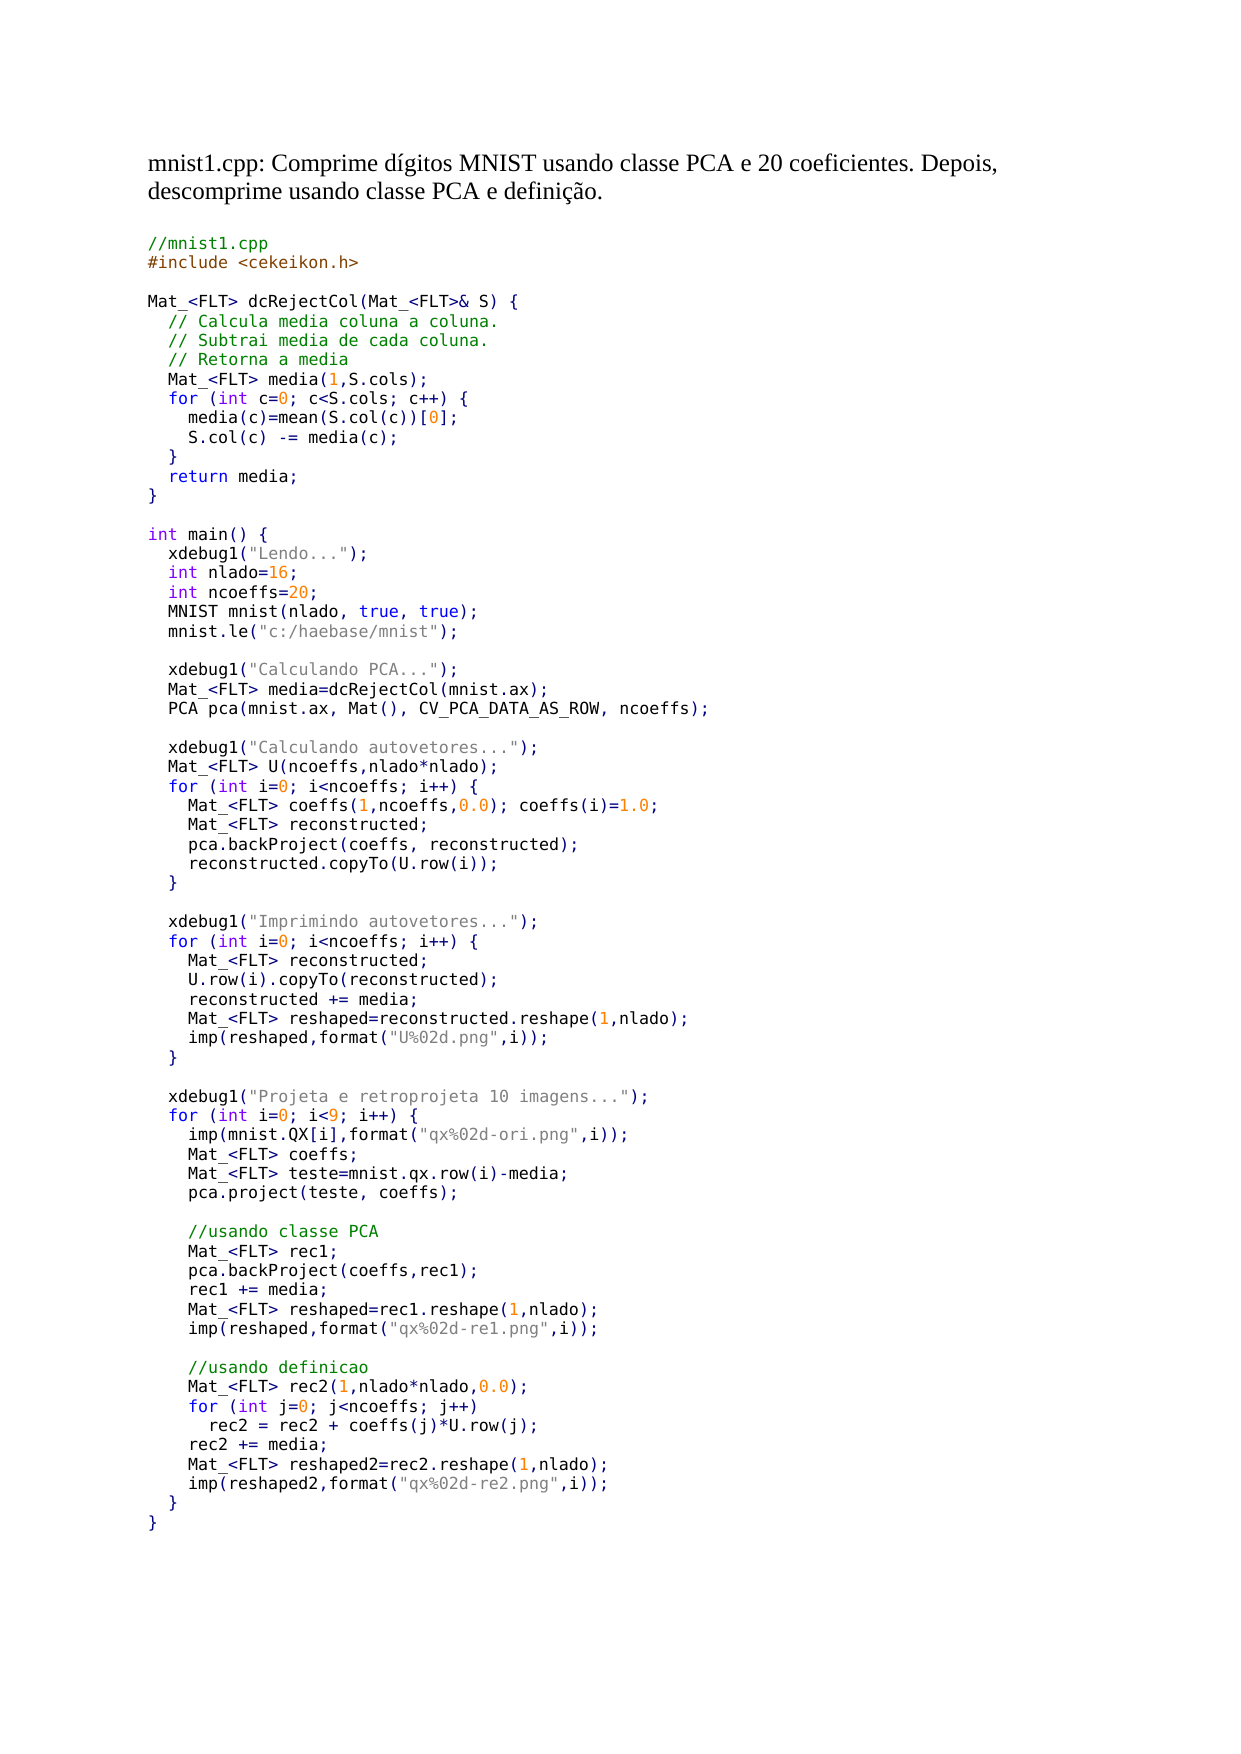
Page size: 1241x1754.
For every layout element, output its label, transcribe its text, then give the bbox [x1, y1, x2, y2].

text xdebug1("Calculando autovetores..."); [148, 738, 1092, 757]
text MNIST mnist(nlado, true, true); [148, 602, 1092, 621]
text rec2 = rec2 + coeffs(j)*U.row(j); [148, 1416, 1092, 1435]
text int main() { [148, 524, 1092, 544]
text xdebug1("Imprimindo autovetores..."); [148, 912, 1092, 931]
text } [148, 1493, 1092, 1513]
text int nlado=16; [148, 563, 1092, 583]
text U.row(i).copyTo(reconstructed); [148, 970, 1092, 989]
text // Retorna a media [148, 350, 1092, 369]
text Mat_<FLT> teste=mnist.qx.row(i)-media; [148, 1164, 1092, 1183]
text Mat_<FLT> rec1; [148, 1241, 1092, 1261]
text xdebug1("Projeta e retroprojeta 10 imagens..."); [148, 1086, 1092, 1106]
text Mat_<FLT> coeffs(1,ncoeffs,0.0); coeffs(i)=1.0; [148, 796, 1092, 815]
text Mat_<FLT> reshaped=rec1.reshape(1,nlado); [148, 1299, 1092, 1319]
text xdebug1("Lendo..."); [148, 544, 1092, 563]
text //usando definicao [148, 1358, 1092, 1377]
text reconstructed += media; [148, 989, 1092, 1009]
text int ncoeffs=20; [148, 583, 1092, 602]
text pca.backProject(coeffs,rec1); [148, 1261, 1092, 1280]
text Mat_<FLT> media(1,S.cols); [148, 369, 1092, 389]
text reconstructed.copyTo(U.row(i)); [148, 854, 1092, 873]
text //usando classe PCA [148, 1222, 1092, 1241]
text Mat_<FLT> reconstructed; [148, 815, 1092, 834]
text PCA pca(mnist.ax, Mat(), CV_PCA_DATA_AS_ROW, ncoeffs); [148, 699, 1092, 718]
text pca.backProject(coeffs, reconstructed); [148, 834, 1092, 854]
text Mat_<FLT> dcRejectCol(Mat_<FLT>& S) { [148, 292, 1092, 311]
text } [148, 873, 1092, 893]
text // Calcula media coluna a coluna. [148, 311, 1092, 331]
text //mnist1.cpp [148, 234, 1092, 253]
text imp(reshaped,format("qx%02d-re1.png",i)); [148, 1319, 1092, 1338]
text Mat_<FLT> U(ncoeffs,nlado*nlado); [148, 757, 1092, 776]
text Mat_<FLT> reshaped=reconstructed.reshape(1,nlado); [148, 1009, 1092, 1028]
text for (int i=0; i<ncoeffs; i++) { [148, 931, 1092, 951]
text imp(reshaped2,format("qx%02d-re2.png",i)); [148, 1474, 1092, 1493]
text } [148, 1513, 1092, 1532]
text } [148, 486, 1092, 505]
text return media; [148, 466, 1092, 486]
text Mat_<FLT> reconstructed; [148, 951, 1092, 970]
text Mat_<FLT> media=dcRejectCol(mnist.ax); [148, 679, 1092, 699]
text rec2 += media; [148, 1435, 1092, 1454]
text Mat_<FLT> reshaped2=rec2.reshape(1,nlado); [148, 1454, 1092, 1474]
text mnist.le("c:/haebase/mnist"); [148, 621, 1092, 641]
text imp(mnist.QX[i],format("qx%02d-ori.png",i)); [148, 1125, 1092, 1144]
text } [148, 447, 1092, 466]
text rec1 += media; [148, 1280, 1092, 1299]
text } [148, 1048, 1092, 1067]
text #include <cekeikon.h> [148, 253, 1092, 273]
text for (int c=0; c<S.cols; c++) { [148, 389, 1092, 408]
text for (int j=0; j<ncoeffs; j++) [148, 1396, 1092, 1416]
text media(c)=mean(S.col(c))[0]; [148, 408, 1092, 428]
text Mat_<FLT> rec2(1,nlado*nlado,0.0); [148, 1377, 1092, 1396]
text pca.project(teste, coeffs); [148, 1183, 1092, 1203]
text imp(reshaped,format("U%02d.png",i)); [148, 1028, 1092, 1048]
text S.col(c) -= media(c); [148, 428, 1092, 447]
text mnist1.cpp: Comprime dígitos MNIST usando classe PCA e 20 coeficientes. Depois, descomprime usando classe PCA e definição. [148, 148, 1092, 205]
text Mat_<FLT> coeffs; [148, 1144, 1092, 1164]
text xdebug1("Calculando PCA..."); [148, 660, 1092, 679]
text // Subtrai media de cada coluna. [148, 331, 1092, 350]
text for (int i=0; i<ncoeffs; i++) { [148, 776, 1092, 796]
text for (int i=0; i<9; i++) { [148, 1106, 1092, 1125]
